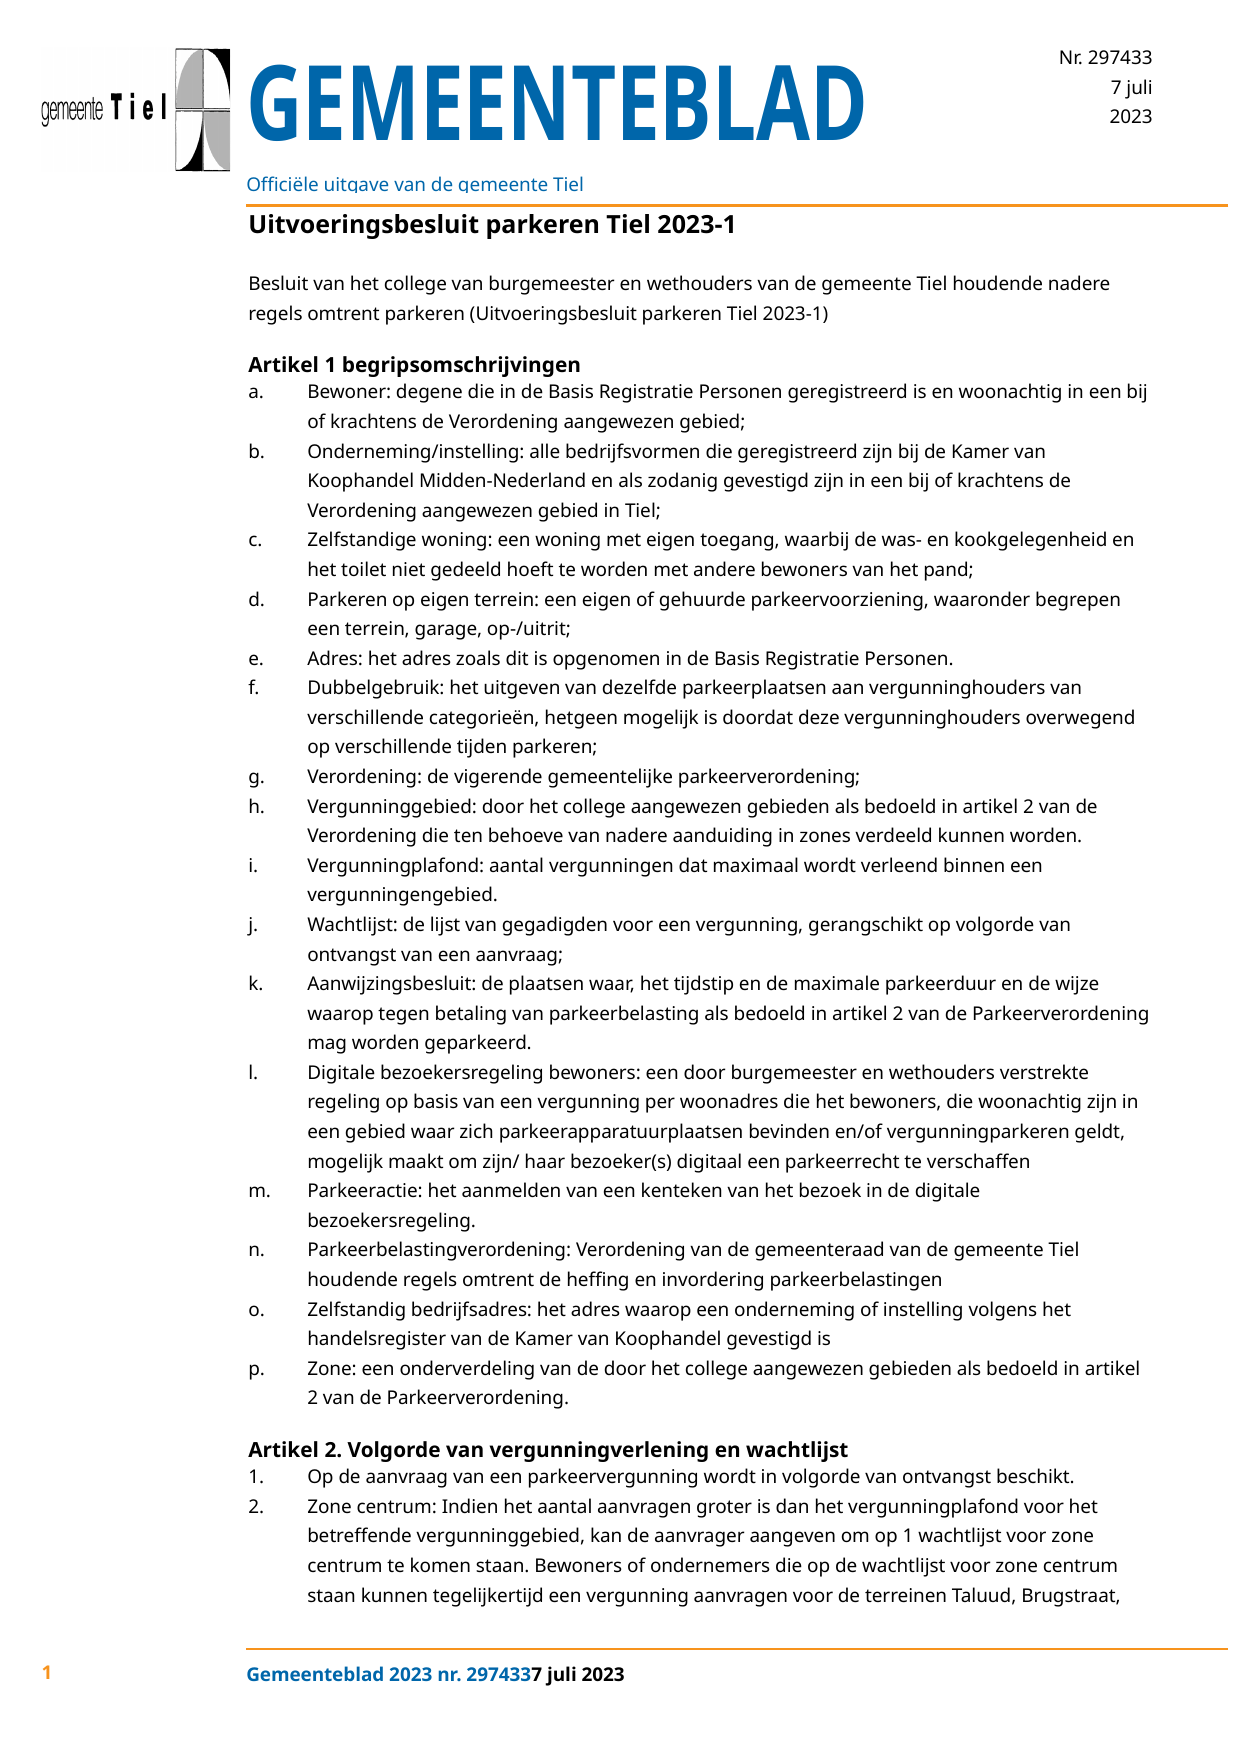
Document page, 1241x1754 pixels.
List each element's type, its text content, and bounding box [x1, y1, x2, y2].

list Parkeerbelastingverordening: Verordening van de gemeenteraad van de gemeente Tiel houdende regels omtrent de heffing en invordering parkeerbelastingen [248, 1237, 1152, 1292]
list Verordening: de vigerende gemeentelijke parkeerverordening; [248, 763, 1152, 789]
list Aanwijzingsbesluit: de plaatsen waar, het tijdstip en de maximale parkeerduur en de wijze waarop tegen betaling van parkeerbelasting als bedoeld in artikel 2 van de Parkeerverordening mag worden geparkeerd. [248, 970, 1152, 1055]
text Uitvoeringsbesluit parkeren Tiel 2023-1 [248, 207, 1152, 241]
text Artikel 2. Volgorde van vergunningverlening en wachtlijst [248, 1435, 1152, 1463]
picture [41, 47, 231, 172]
list Onderneming/instelling: alle bedrijfsvormen die geregistreerd zijn bij de Kamer van Koophandel Midden-Nederland en als zodanig gevestigd zijn in een bij of krachtens de Verordening aangewezen gebied in Tiel; [248, 438, 1152, 523]
list Wachtlijst: de lijst van gegadigden voor een vergunning, gerangschikt op volgorde van ontvangst van een aanvraag; [248, 911, 1152, 967]
list Vergunningplafond: aantal vergunningen dat maximaal wordt verleend binnen een vergunningengebied. [248, 852, 1152, 907]
list Vergunninggebied: door het college aangewezen gebieden als bedoeld in artikel 2 van de Verordening die ten behoeve van nadere aanduiding in zones verdeeld kunnen worden. [248, 793, 1152, 848]
list Adres: het adres zoals dit is opgenomen in de Basis Registratie Personen. [248, 645, 1152, 671]
text Besluit van het college van burgemeester en wethouders van de gemeente Tiel houdende nadere regels omtrent parkeren (Uitvoeringsbesluit parkeren Tiel 2023-1) [248, 270, 1152, 326]
list Parkeren op eigen terrein: een eigen of gehuurde parkeervoorziening, waaronder begrepen een terrein, garage, op-/uitrit; [248, 586, 1152, 641]
list Zelfstandige woning: een woning met eigen toegang, waarbij de was- en kookgelegenheid en het toilet niet gedeeld hoeft te worden met andere bewoners van het pand; [248, 527, 1152, 582]
list Digitale bezoekersregeling bewoners: een door burgemeester en wethouders verstrekte regeling op basis van een vergunning per woonadres die het bewoners, die woonachtig zijn in een gebied waar zich parkeerapparatuurplaatsen bevinden en/of vergunningparkeren geldt, mogelijk maakt om zijn/ haar bezoeker(s) digitaal een parkeerrecht te verschaffen [248, 1059, 1152, 1174]
text Artikel 1 begripsomschrijvingen [248, 350, 1152, 379]
list Zone: een onderverdeling van de door het college aangewezen gebieden als bedoeld in artikel 2 van de Parkeerverordening. [248, 1355, 1152, 1410]
list Zone centrum: Indien het aantal aanvragen groter is dan het vergunningplafond voor het betreffende vergunninggebied, kan de aanvrager aangeven om op 1 wachtlijst voor zone centrum te komen staan. Bewoners of ondernemers die op de wachtlijst voor zone centrum staan kunnen tegelijkertijd een vergunning aanvragen voor de terreinen Taluud, Brugstraat, [248, 1493, 1152, 1607]
list Bewoner: degene die in de Basis Registratie Personen geregistreerd is en woonachtig in een bij of krachtens de Verordening aangewezen gebied; [248, 379, 1152, 434]
list Zelfstandig bedrijfsadres: het adres waarop een onderneming of instelling volgens het handelsregister van de Kamer van Koophandel gevestigd is [248, 1296, 1152, 1351]
list Dubbelgebruik: het uitgeven van dezelfde parkeerplaatsen aan vergunninghouders van verschillende categorieën, hetgeen mogelijk is doordat deze vergunninghouders overwegend op verschillende tijden parkeren; [248, 674, 1152, 759]
list Parkeeractie: het aanmelden van een kenteken van het bezoek in de digitale bezoekersregeling. [248, 1177, 1152, 1233]
list Op de aanvraag van een parkeervergunning wordt in volgorde van ontvangst beschikt. [248, 1463, 1152, 1489]
